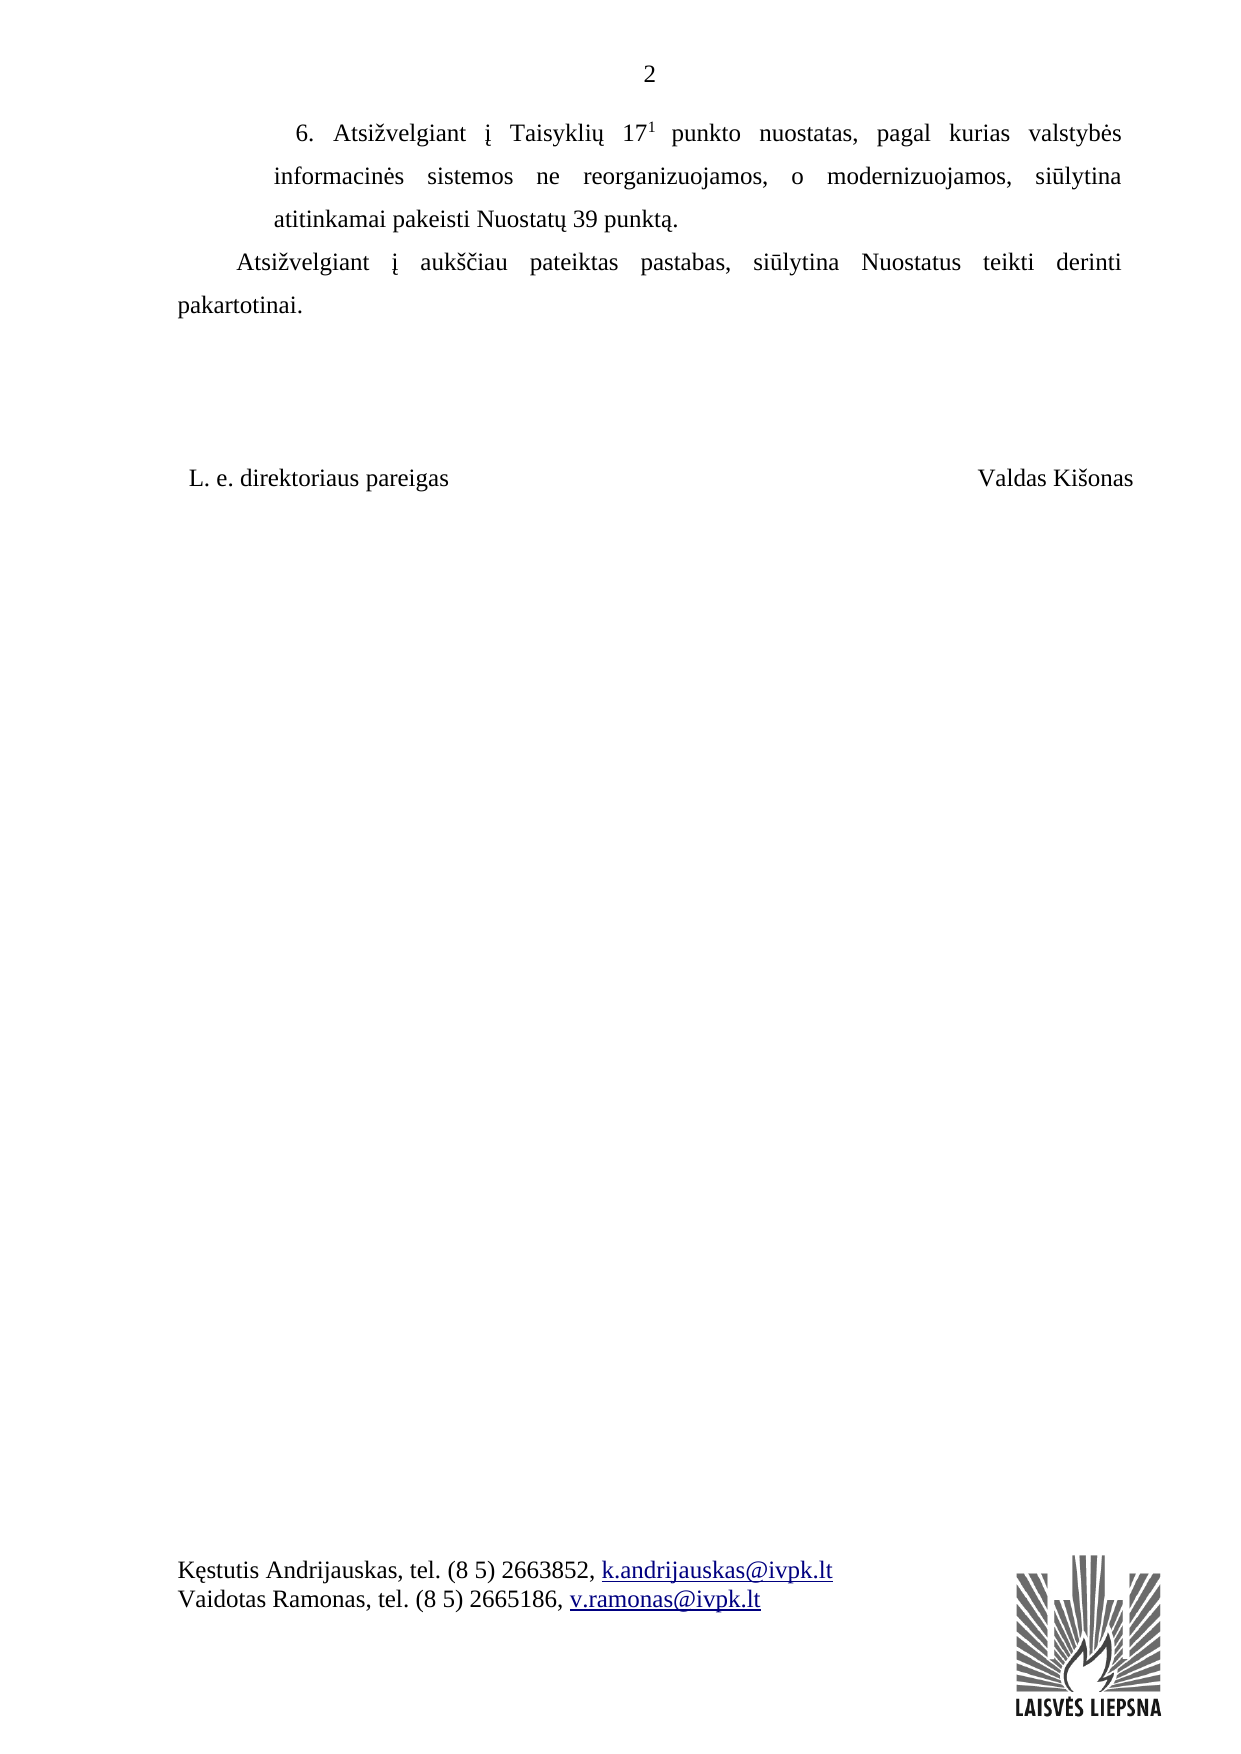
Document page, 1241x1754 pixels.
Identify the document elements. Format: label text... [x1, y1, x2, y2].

text Vaidotas Ramonas, tel. (8 5) 2665186, v.ramonas@ivpk.lt [177, 1584, 1014, 1613]
text Atsižvelgiant į aukščiau pateiktas pastabas, siūlytina Nuostatus teikti derinti pakartotinai. [177, 247, 1122, 319]
table_header Valdas Kišonas [662, 463, 1144, 506]
table_header L. e. direktoriaus pareigas [177, 463, 662, 506]
list Atsižvelgiant į Taisyklių 171 punkto nuostatas, pagal kurias valstybės informacinės sistemos ne reorganizuojamos, o modernizuojamos, siūlytina atitinkamai pakeisti Nuostatų 39 punktą. [236, 118, 1122, 233]
text Kęstutis Andrijauskas, tel. (8 5) 2663852, k.andrijauskas@ivpk.lt [177, 1556, 1014, 1584]
